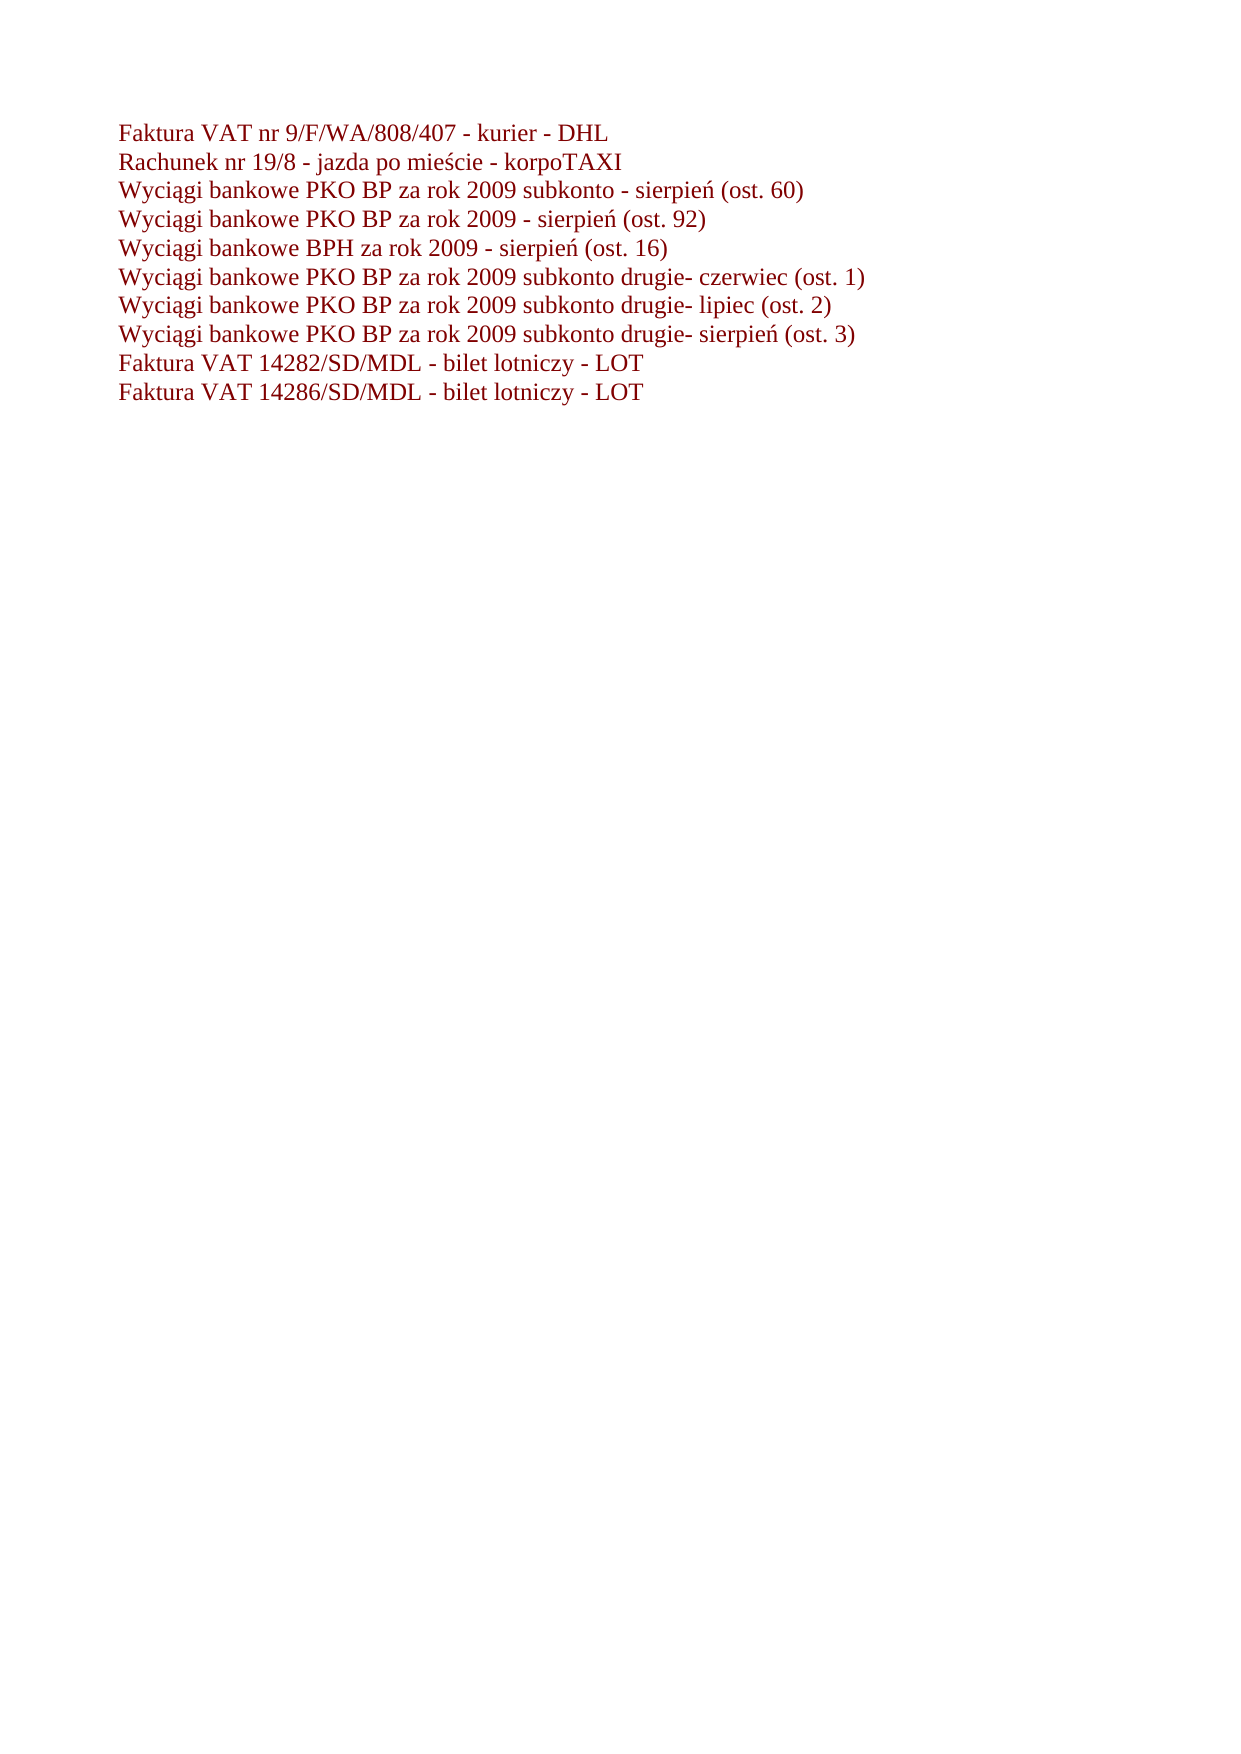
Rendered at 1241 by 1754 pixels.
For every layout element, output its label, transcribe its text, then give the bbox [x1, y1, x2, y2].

text Wyciągi bankowe PKO BP za rok 2009 - sierpień (ost. 92) [118, 204, 1122, 233]
text Wyciągi bankowe PKO BP za rok 2009 subkonto drugie- sierpień (ost. 3) [118, 319, 1122, 348]
text Rachunek nr 19/8 - jazda po mieście - korpoTAXI [118, 147, 1122, 176]
text Faktura VAT 14286/SD/MDL - bilet lotniczy - LOT [118, 377, 1122, 406]
text Wyciągi bankowe PKO BP za rok 2009 subkonto drugie- czerwiec (ost. 1) [118, 262, 1122, 291]
text Wyciągi bankowe PKO BP za rok 2009 subkonto - sierpień (ost. 60) [118, 176, 1122, 204]
text Faktura VAT nr 9/F/WA/808/407 - kurier - DHL [118, 118, 1122, 147]
text Faktura VAT 14282/SD/MDL - bilet lotniczy - LOT [118, 348, 1122, 377]
text Wyciągi bankowe PKO BP za rok 2009 subkonto drugie- lipiec (ost. 2) [118, 291, 1122, 319]
text Wyciągi bankowe BPH za rok 2009 - sierpień (ost. 16) [118, 233, 1122, 262]
